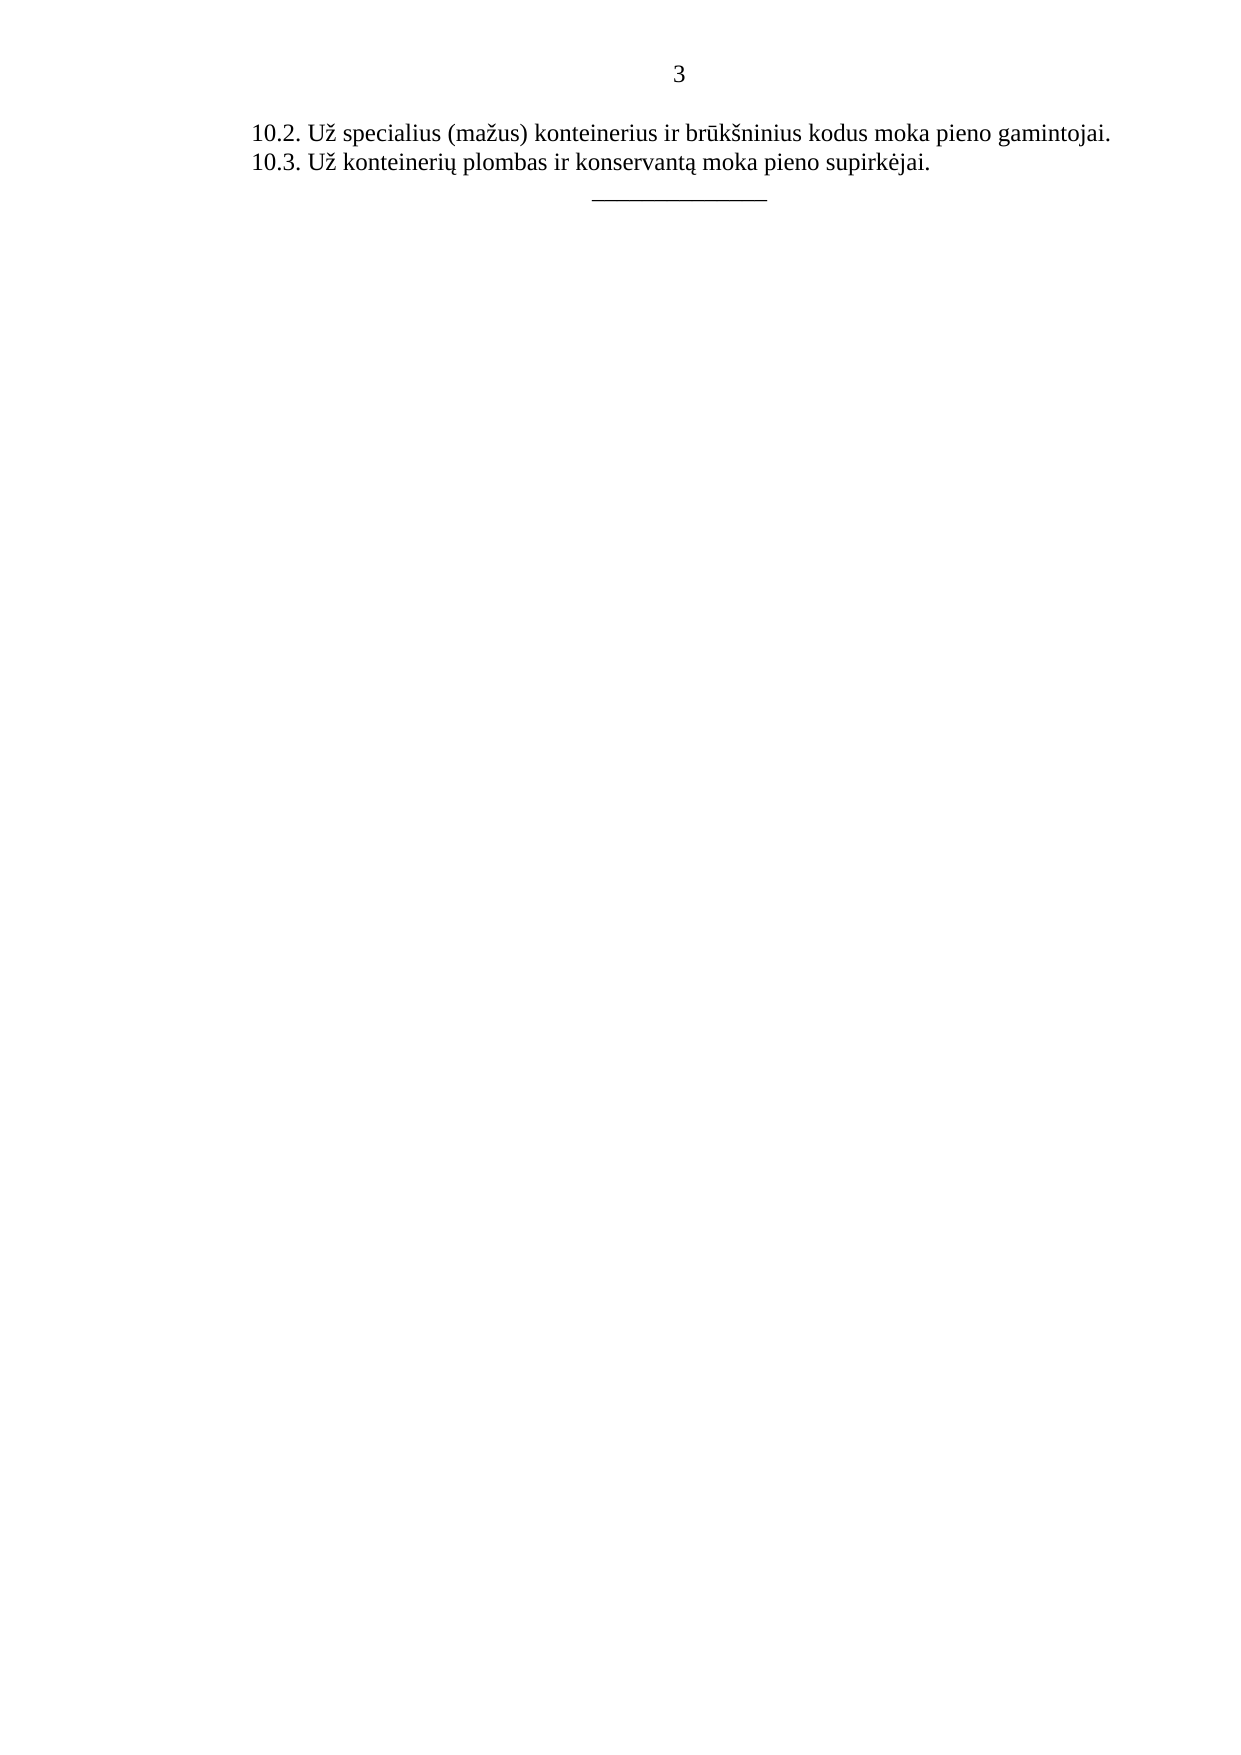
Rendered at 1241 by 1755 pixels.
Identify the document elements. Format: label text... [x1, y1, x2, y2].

text ______________ [177, 176, 1181, 204]
text 10.2. Už specialius (mažus) konteinerius ir brūkšninius kodus moka pieno gamintojai. [177, 118, 1181, 147]
text 10.3. Už konteinerių plombas ir konservantą moka pieno supirkėjai. [177, 147, 1181, 176]
